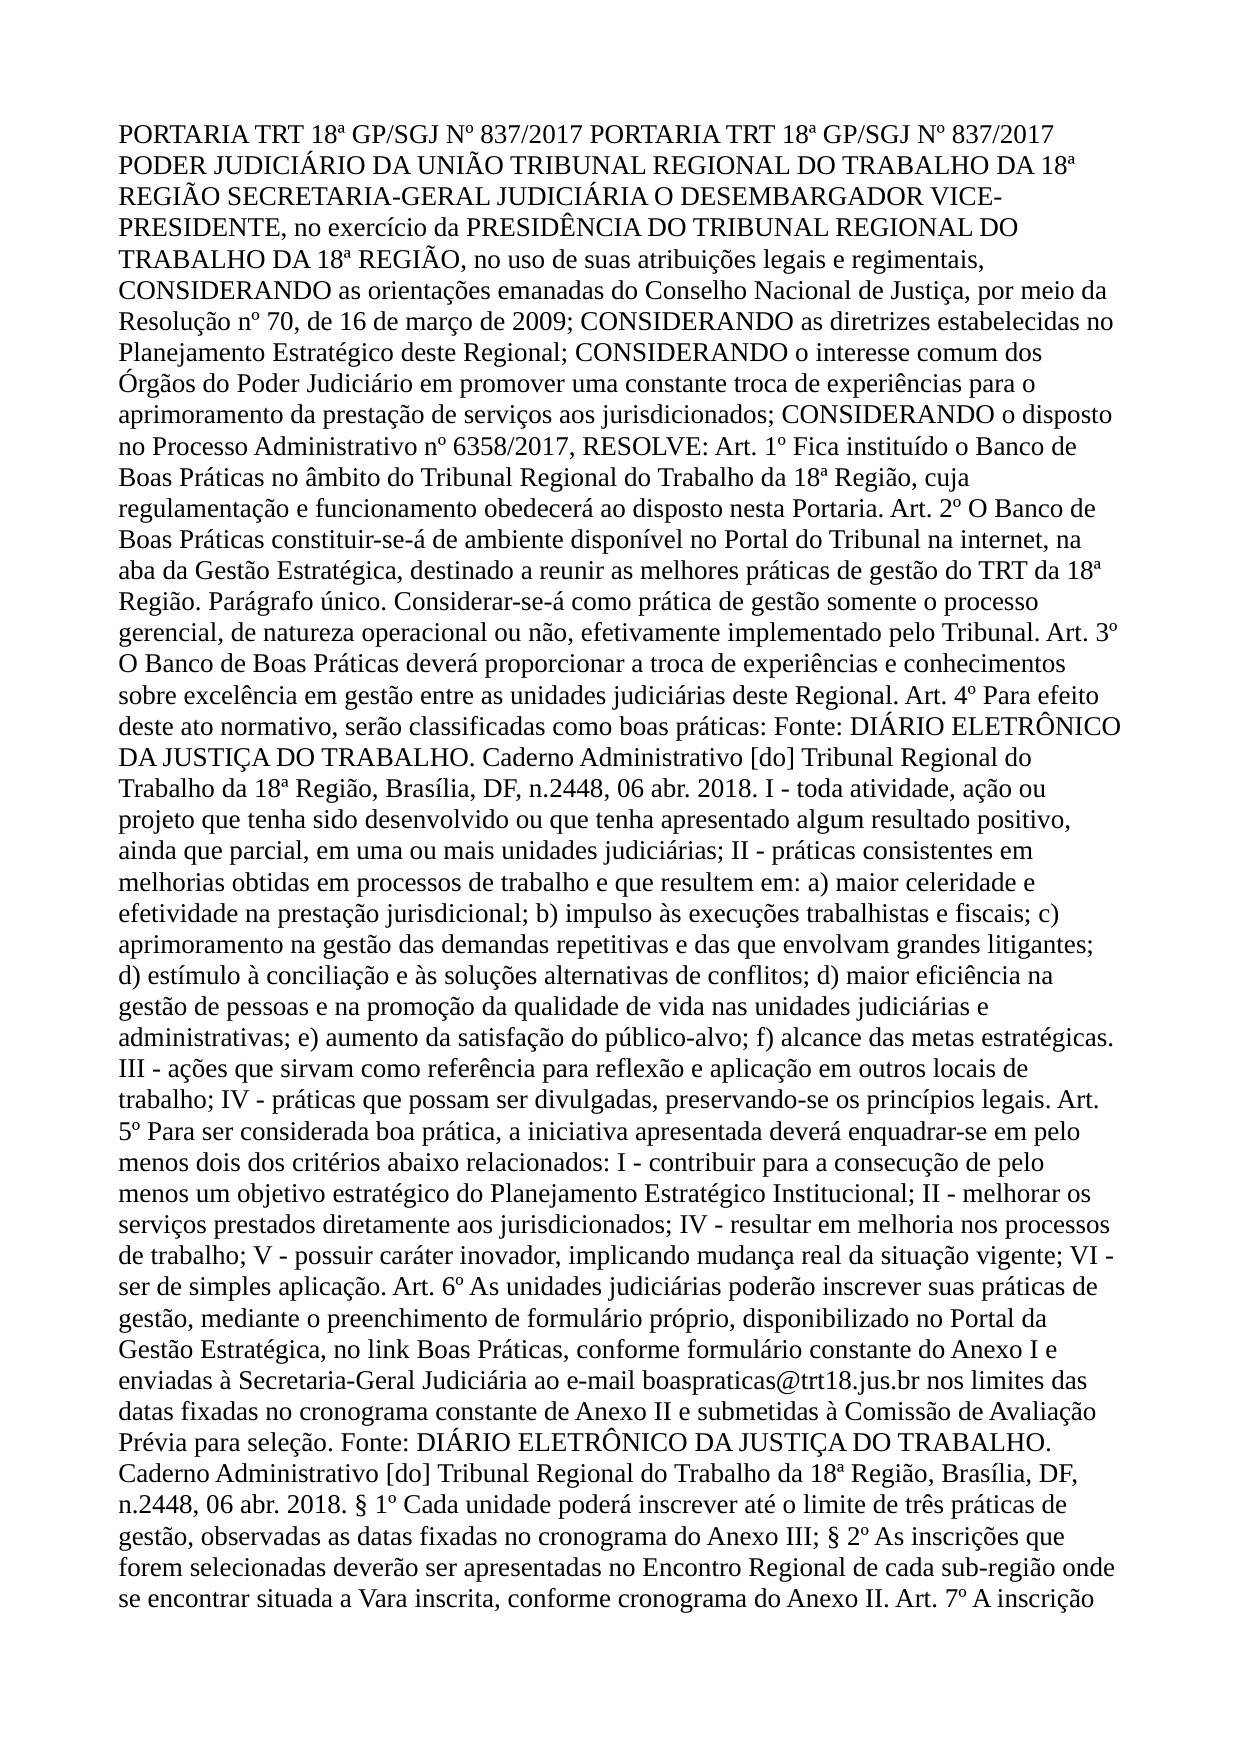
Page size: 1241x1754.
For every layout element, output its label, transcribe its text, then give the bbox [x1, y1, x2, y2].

text PORTARIA TRT 18ª GP/SGJ Nº 837/2017 PORTARIA TRT 18ª GP/SGJ Nº 837/2017 PODER JUDICIÁRIO DA UNIÃO TRIBUNAL REGIONAL DO TRABALHO DA 18ª REGIÃO SECRETARIA-GERAL JUDICIÁRIA O DESEMBARGADOR VICE-PRESIDENTE, no exercício da PRESIDÊNCIA DO TRIBUNAL REGIONAL DO TRABALHO DA 18ª REGIÃO, no uso de suas atribuições legais e regimentais, CONSIDERANDO as orientações emanadas do Conselho Nacional de Justiça, por meio da Resolução nº 70, de 16 de março de 2009; CONSIDERANDO as diretrizes estabelecidas no Planejamento Estratégico deste Regional; CONSIDERANDO o interesse comum dos Órgãos do Poder Judiciário em promover uma constante troca de experiências para o aprimoramento da prestação de serviços aos jurisdicionados; CONSIDERANDO o disposto no Processo Administrativo nº 6358/2017, RESOLVE: Art. 1º Fica instituído o Banco de Boas Práticas no âmbito do Tribunal Regional do Trabalho da 18ª Região, cuja regulamentação e funcionamento obedecerá ao disposto nesta Portaria. Art. 2º O Banco de Boas Práticas constituir-se-á de ambiente disponível no Portal do Tribunal na internet, na aba da Gestão Estratégica, destinado a reunir as melhores práticas de gestão do TRT da 18ª Região. Parágrafo único. Considerar-se-á como prática de gestão somente o processo gerencial, de natureza operacional ou não, efetivamente implementado pelo Tribunal. Art. 3º O Banco de Boas Práticas deverá proporcionar a troca de experiências e conhecimentos sobre excelência em gestão entre as unidades judiciárias deste Regional. Art. 4º Para efeito deste ato normativo, serão classificadas como boas práticas: Fonte: DIÁRIO ELETRÔNICO DA JUSTIÇA DO TRABALHO. Caderno Administrativo [do] Tribunal Regional do Trabalho da 18ª Região, Brasília, DF, n.2448, 06 abr. 2018. I - toda atividade, ação ou projeto que tenha sido desenvolvido ou que tenha apresentado algum resultado positivo, ainda que parcial, em uma ou mais unidades judiciárias; II - práticas consistentes em melhorias obtidas em processos de trabalho e que resultem em: a) maior celeridade e efetividade na prestação jurisdicional; b) impulso às execuções trabalhistas e fiscais; c) aprimoramento na gestão das demandas repetitivas e das que envolvam grandes litigantes; d) estímulo à conciliação e às soluções alternativas de conflitos; d) maior eficiência na gestão de pessoas e na promoção da qualidade de vida nas unidades judiciárias e administrativas; e) aumento da satisfação do público-alvo; f) alcance das metas estratégicas. III - ações que sirvam como referência para reflexão e aplicação em outros locais de trabalho; IV - práticas que possam ser divulgadas, preservando-se os princípios legais. Art. 5º Para ser considerada boa prática, a iniciativa apresentada deverá enquadrar-se em pelo menos dois dos critérios abaixo relacionados: I - contribuir para a consecução de pelo menos um objetivo estratégico do Planejamento Estratégico Institucional; II - melhorar os serviços prestados diretamente aos jurisdicionados; IV - resultar em melhoria nos processos de trabalho; V - possuir caráter inovador, implicando mudança real da situação vigente; VI - ser de simples aplicação. Art. 6º As unidades judiciárias poderão inscrever suas práticas de gestão, mediante o preenchimento de formulário próprio, disponibilizado no Portal da Gestão Estratégica, no link Boas Práticas, conforme formulário constante do Anexo I e enviadas à Secretaria-Geral Judiciária ao e-mail boaspraticas@trt18.jus.br nos limites das datas fixadas no cronograma constante de Anexo II e submetidas à Comissão de Avaliação Prévia para seleção. Fonte: DIÁRIO ELETRÔNICO DA JUSTIÇA DO TRABALHO. Caderno Administrativo [do] Tribunal Regional do Trabalho da 18ª Região, Brasília, DF, n.2448, 06 abr. 2018. § 1º Cada unidade poderá inscrever até o limite de três práticas de gestão, observadas as datas fixadas no cronograma do Anexo III; § 2º As inscrições que forem selecionadas deverão ser apresentadas no Encontro Regional de cada sub-região onde se encontrar situada a Vara inscrita, conforme cronograma do Anexo II. Art. 7º A inscrição [118, 118, 1122, 1613]
